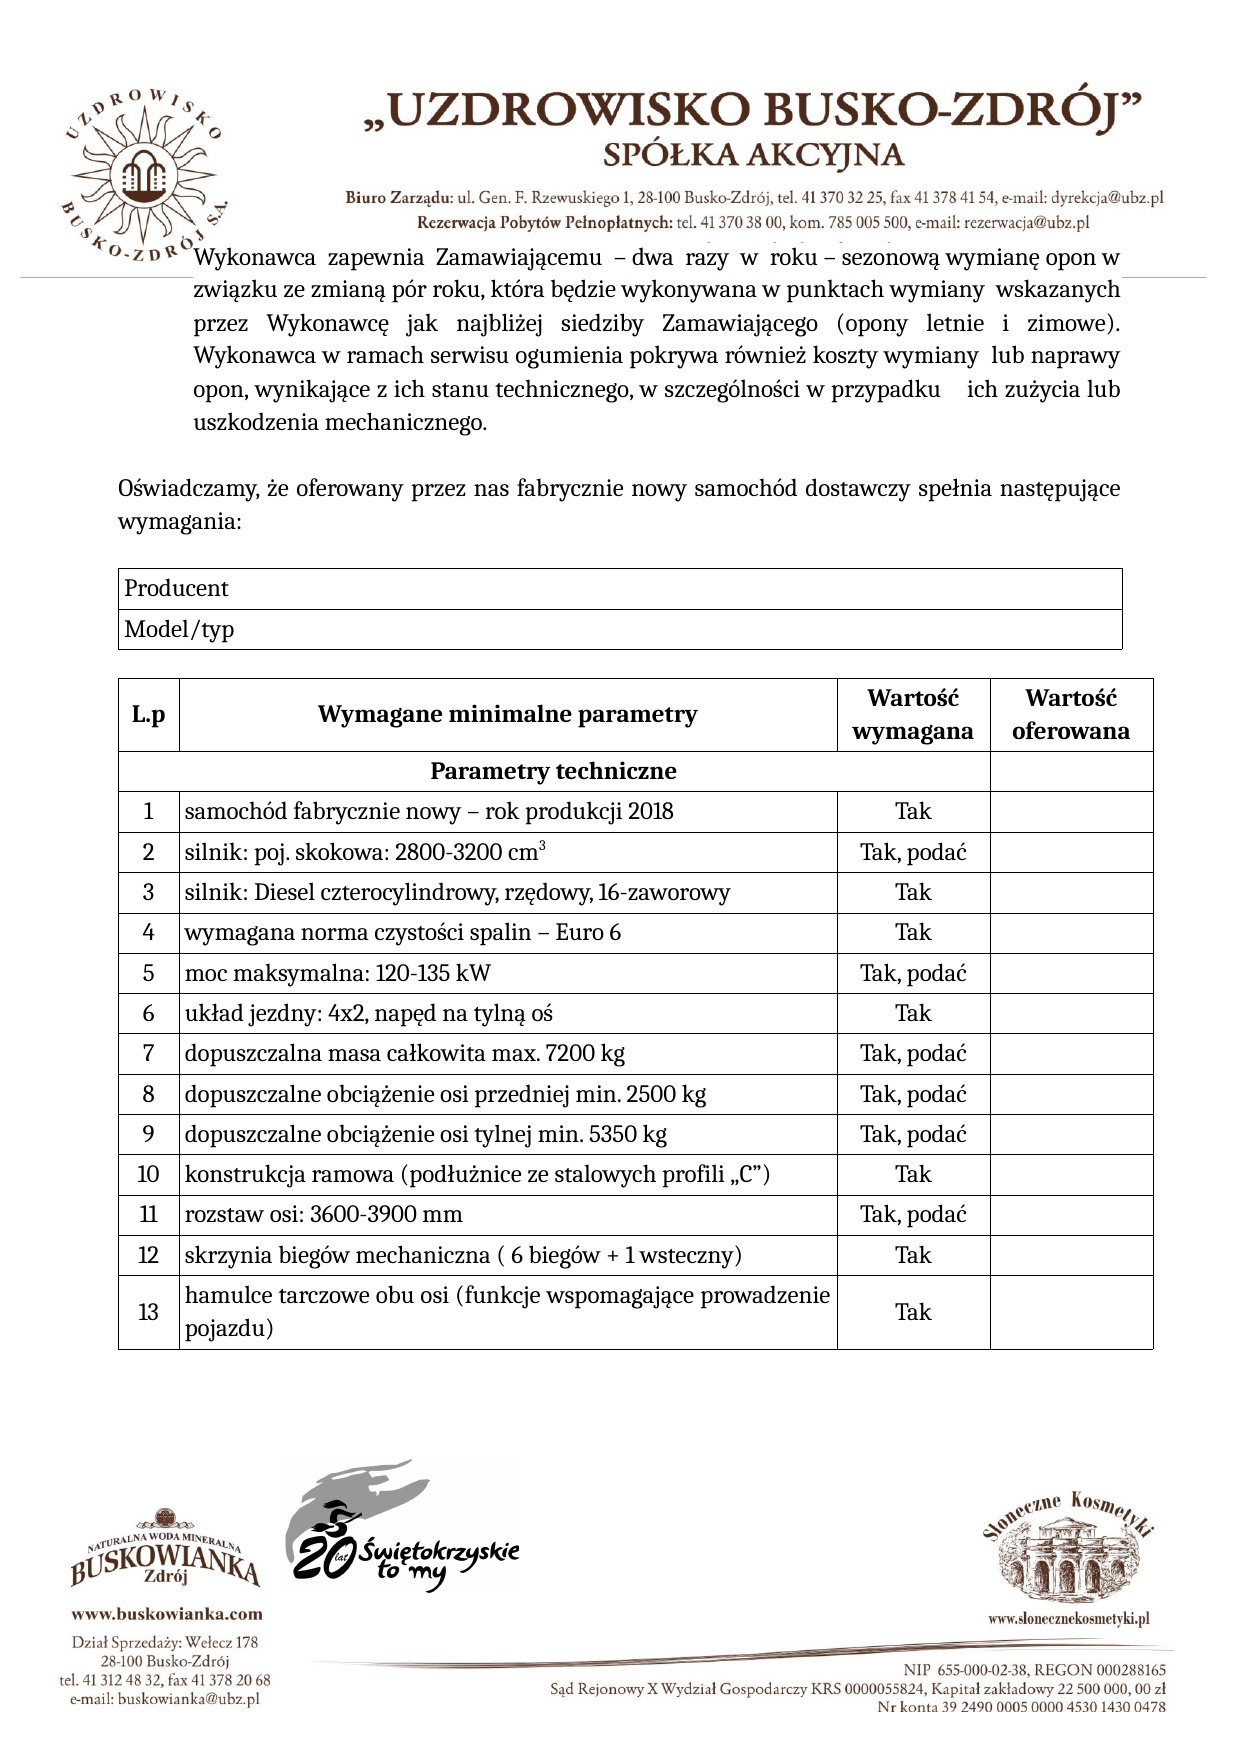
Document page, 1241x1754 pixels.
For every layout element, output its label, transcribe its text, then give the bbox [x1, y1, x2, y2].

table_cell układ jezdny: 4x2, napęd na tylną oś [180, 994, 837, 1033]
table_cell dopuszczalne obciążenie osi przedniej min. 2500 kg [180, 1075, 837, 1114]
table_cell skrzynia biegów mechaniczna ( 6 biegów + 1 wsteczny) [180, 1236, 837, 1275]
text Oświadczamy, że oferowany przez nas fabrycznie nowy samochód dostawczy spełnia następujące wymagania: [118, 473, 1122, 535]
table_cell 7 [119, 1034, 179, 1074]
table_cell Tak, podać [838, 1034, 990, 1074]
picture [20, 82, 1207, 278]
table_cell [991, 1034, 1153, 1074]
table_cell [991, 792, 1153, 832]
table_cell [991, 1115, 1153, 1154]
table_cell Tak, podać [838, 954, 990, 993]
table_cell 8 [119, 1075, 179, 1114]
table_cell 2 [119, 833, 179, 872]
table_cell Tak, podać [838, 1115, 990, 1154]
table_cell 1 [119, 792, 179, 832]
table_cell [991, 994, 1153, 1033]
list Wykonawca zapewnia Zamawiającemu – dwa razy w roku – sezonową wymianę opon w związku ze zmianą pór roku, która będzie wykonywana w punktach wymiany wskazanych przez Wykonawcę jak najbliżej siedziby Zamawiającego (opony letnie i zimowe). Wykonawca w ramach serwisu ogumienia pokrywa również koszty wymiany lub naprawy opon, wynikające z ich stanu technicznego, w szczególności w przypadku ich zużycia lub uszkodzenia mechanicznego. [156, 279, 1122, 436]
picture [60, 1491, 1174, 1712]
table_cell dopuszczalne obciążenie osi tylnej min. 5350 kg [180, 1115, 837, 1154]
table_cell moc maksymalna: 120-135 kW [180, 954, 837, 993]
table_cell [991, 1236, 1153, 1275]
table_cell Model/typ [119, 610, 1122, 649]
table_cell Tak [838, 873, 990, 912]
table_cell [991, 1075, 1153, 1114]
table_cell [991, 873, 1153, 912]
table_cell rozstaw osi: 3600-3900 mm [180, 1196, 837, 1235]
table_cell [991, 752, 1153, 791]
table_cell 13 [119, 1276, 179, 1348]
table_cell 3 [119, 873, 179, 912]
table_cell [991, 1276, 1153, 1348]
table_cell silnik: Diesel czterocylindrowy, rzędowy, 16-zaworowy [180, 873, 837, 912]
picture [285, 1459, 519, 1593]
table_cell [991, 1155, 1153, 1194]
table_cell silnik: poj. skokowa: 2800-3200 cm3 [180, 833, 837, 872]
table_header Wartość oferowana [991, 679, 1153, 751]
table_cell 6 [119, 994, 179, 1033]
table_cell 4 [119, 914, 179, 953]
table_cell Tak [838, 1276, 990, 1348]
table_cell konstrukcja ramowa (podłużnice ze stalowych profili „C”) [180, 1155, 837, 1194]
table_cell Parametry techniczne [119, 752, 990, 791]
table_cell dopuszczalna masa całkowita max. 7200 kg [180, 1034, 837, 1074]
table_cell samochód fabrycznie nowy – rok produkcji 2018 [180, 792, 837, 832]
table_cell 5 [119, 954, 179, 993]
table_cell Tak [838, 994, 990, 1033]
table_cell Tak [838, 1236, 990, 1275]
table_cell [991, 833, 1153, 872]
table_header L.p [119, 679, 179, 751]
table_cell wymagana norma czystości spalin – Euro 6 [180, 914, 837, 953]
table_cell [991, 1196, 1153, 1235]
table_cell Tak [838, 914, 990, 953]
table_cell Tak, podać [838, 1196, 990, 1235]
table_header Wartość wymagana [838, 679, 990, 751]
table_header Producent [119, 569, 1122, 609]
table_cell 12 [119, 1236, 179, 1275]
table_cell [991, 954, 1153, 993]
table_cell Tak [838, 1155, 990, 1194]
table_cell 9 [119, 1115, 179, 1154]
table_cell Tak [838, 792, 990, 832]
table_header Wymagane minimalne parametry [180, 679, 837, 751]
table_cell hamulce tarczowe obu osi (funkcje wspomagające prowadzenie pojazdu) [180, 1276, 837, 1348]
table_cell 11 [119, 1196, 179, 1235]
table_cell Tak, podać [838, 833, 990, 872]
table_cell 10 [119, 1155, 179, 1194]
table_cell Tak, podać [838, 1075, 990, 1114]
table_cell [991, 914, 1153, 953]
